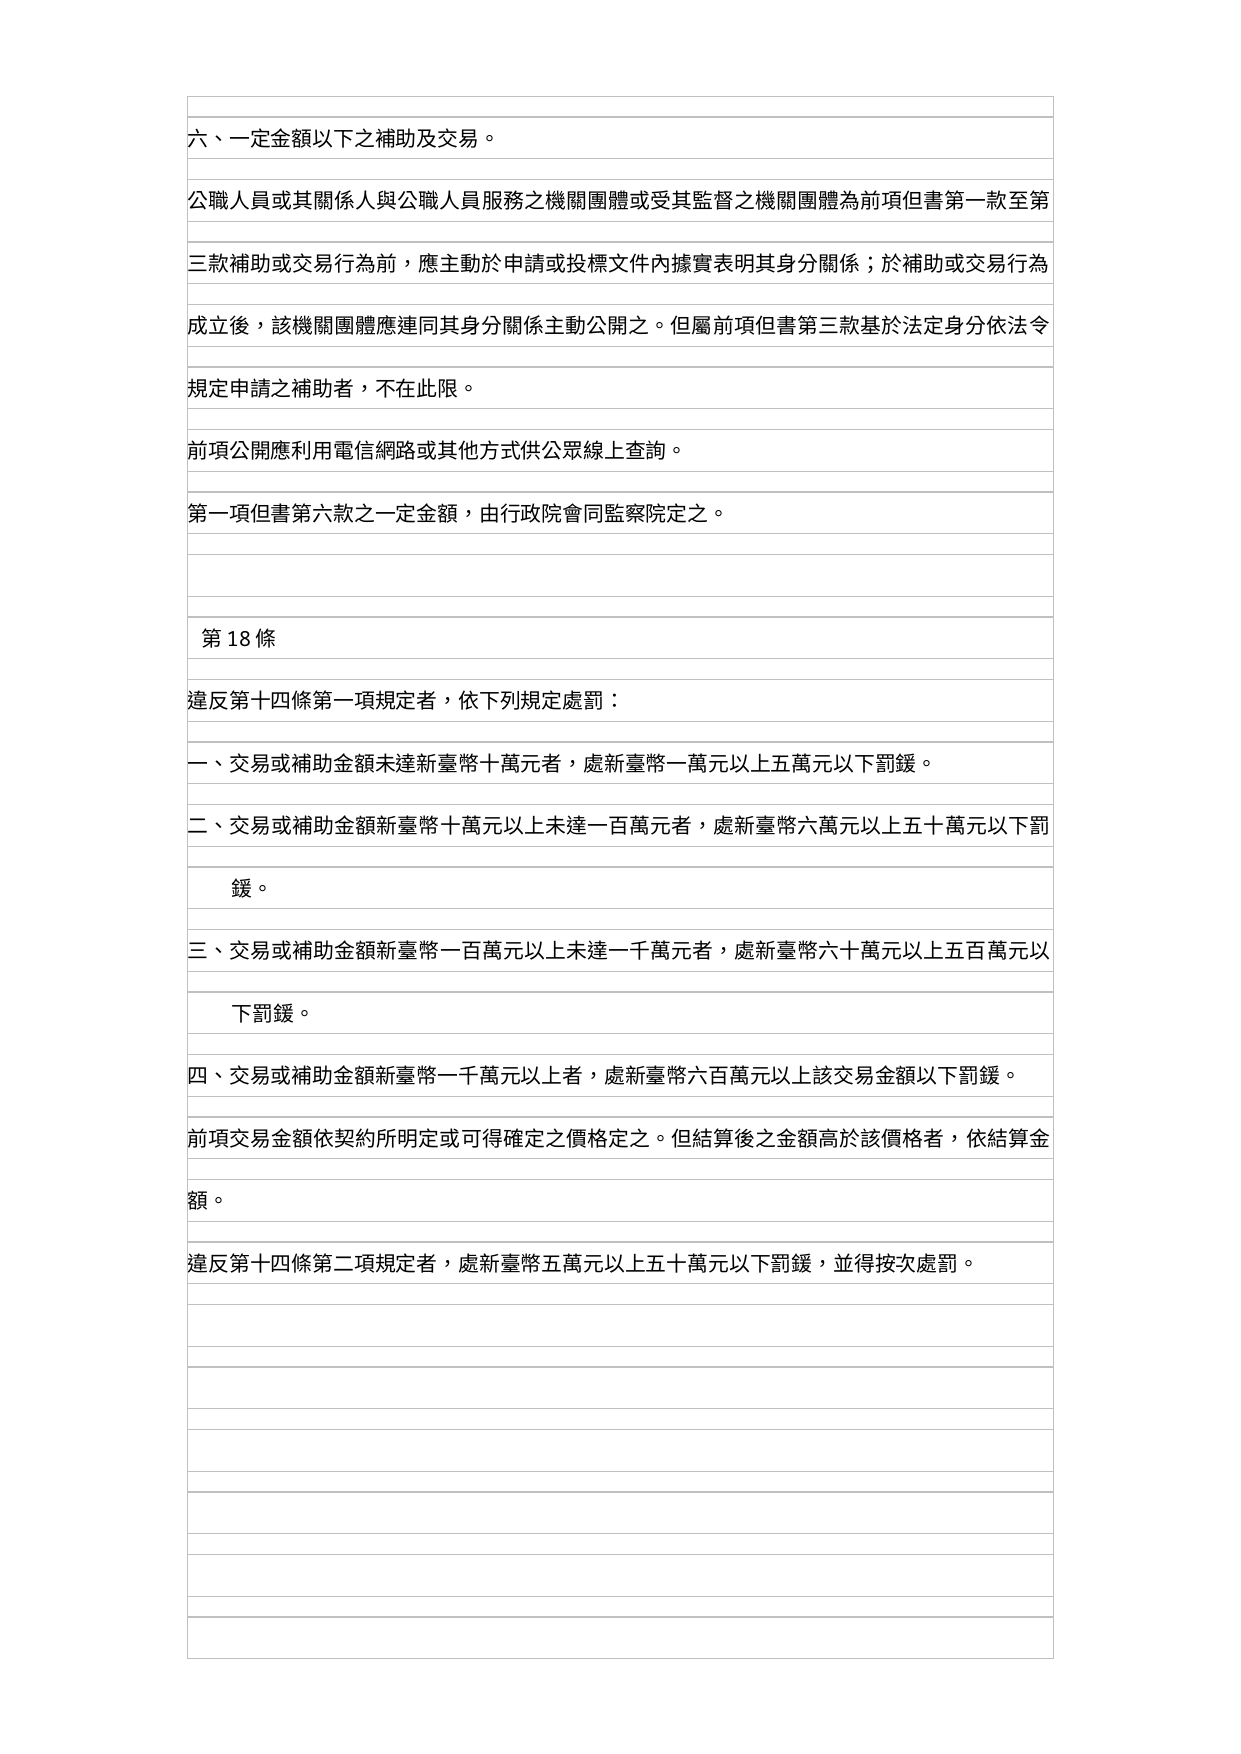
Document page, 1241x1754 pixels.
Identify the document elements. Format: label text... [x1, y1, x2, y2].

text [188, 847, 1053, 866]
text 成立後，該機關團體應連同其身分關係主動公開之。但屬前項但書第三款基於法定身分依法令 [188, 305, 1053, 346]
text [188, 284, 1053, 304]
text 三款補助或交易行為前，應主動於申請或投標文件內據實表明其身分關係；於補助或交易行為 [188, 243, 1053, 283]
text 下罰鍰。 [188, 993, 1053, 1033]
text [113, 596, 187, 658]
text 公職人員或其關係人與公職人員服務之機關團體或受其監督之機關團體為前項但書第一款至第 [188, 180, 1053, 221]
text 前項交易金額依契約所明定或可得確定之價格定之。但結算後之金額高於該價格者，依結算金 [188, 1118, 1053, 1158]
text [188, 972, 1053, 991]
text [188, 472, 1053, 491]
text [188, 1097, 1053, 1116]
text [188, 347, 1053, 366]
text 六、一定金額以下之補助及交易。 [188, 118, 1053, 158]
text [188, 909, 1053, 929]
text [188, 1034, 1053, 1054]
text [188, 97, 1053, 116]
text 鍰。 [188, 868, 1053, 908]
text [188, 222, 1053, 241]
text 違反第十四條第一項規定者，依下列規定處罰： [188, 680, 1053, 721]
text [188, 1222, 1053, 1241]
text [188, 722, 1053, 741]
text 二、交易或補助金額新臺幣十萬元以上未達一百萬元者，處新臺幣六萬元以上五十萬元以下罰 [188, 805, 1053, 846]
text [1054, 596, 1147, 658]
text 第18條 [188, 618, 1053, 658]
text 一、交易或補助金額未達新臺幣十萬元者，處新臺幣一萬元以上五萬元以下罰鍰。 [188, 743, 1053, 783]
text 前項公開應利用電信網路或其他方式供公眾線上查詢。 [188, 430, 1053, 471]
text [188, 784, 1053, 804]
text [188, 597, 1053, 616]
text [188, 1159, 1053, 1179]
text [188, 659, 1053, 679]
text 三、交易或補助金額新臺幣一百萬元以上未達一千萬元者，處新臺幣六十萬元以上五百萬元以 [188, 930, 1053, 971]
text 違反第十四條第二項規定者，處新臺幣五萬元以上五十萬元以下罰鍰，並得按次處罰。 [188, 1243, 1053, 1283]
text [188, 159, 1053, 179]
text 四、交易或補助金額新臺幣一千萬元以上者，處新臺幣六百萬元以上該交易金額以下罰鍰。 [188, 1055, 1053, 1096]
text 額。 [188, 1180, 1053, 1221]
text [188, 409, 1053, 429]
text 規定申請之補助者，不在此限。 [188, 368, 1053, 408]
text 第一項但書第六款之一定金額，由行政院會同監察院定之。 [188, 493, 1053, 533]
